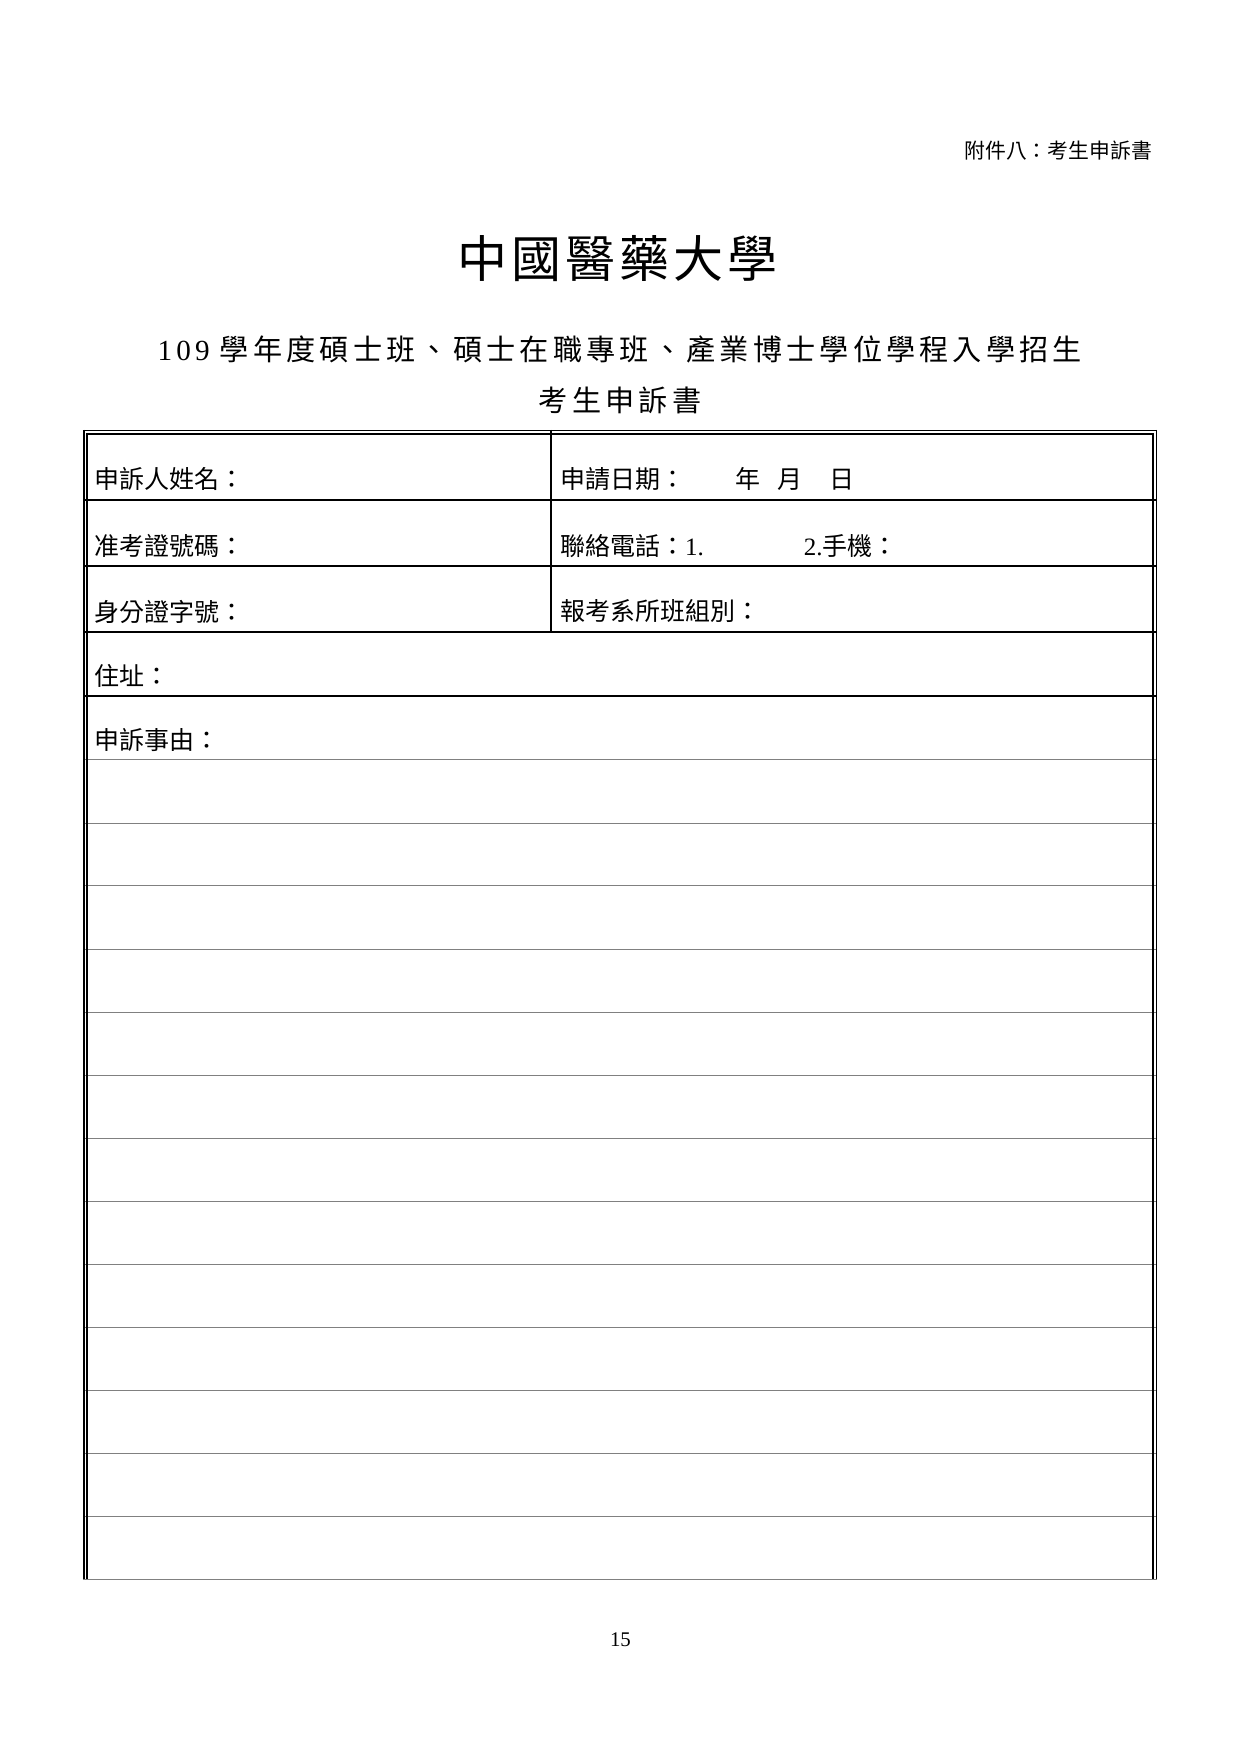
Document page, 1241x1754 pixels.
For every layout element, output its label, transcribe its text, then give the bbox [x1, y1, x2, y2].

table_cell [88, 824, 1152, 885]
table_cell [88, 1265, 1152, 1327]
table_cell [88, 1517, 1152, 1579]
table_cell 聯絡電話：1. 2.手機： [552, 501, 1152, 565]
table_cell [88, 760, 1152, 822]
table_cell 身分證字號： [88, 567, 550, 631]
table_cell 准考證號碼： [88, 501, 550, 565]
text 109學年度碩士班、碩士在職專班、產業博士學位學程入學招生 [89, 326, 1151, 369]
table_cell [88, 1013, 1152, 1074]
text 附件八：考生申訴書 [89, 108, 1152, 170]
table_cell [88, 1328, 1152, 1389]
table_cell [88, 1202, 1152, 1263]
table_cell 申訴事由： [88, 697, 1152, 759]
table_header 申請日期： 年 月 日 [552, 435, 1152, 499]
table_cell 報考系所班組別： [552, 567, 1152, 631]
text 考生申訴書 [89, 378, 1151, 420]
table_cell 住址： [88, 633, 1152, 695]
table_cell [88, 1076, 1152, 1137]
table_cell [88, 950, 1152, 1011]
table_header 申訴人姓名： [88, 435, 550, 499]
table_cell [88, 1139, 1152, 1201]
text 中國醫藥大學 [89, 183, 1146, 308]
table_cell [88, 886, 1152, 948]
table_cell [88, 1391, 1152, 1453]
table_cell [88, 1454, 1152, 1516]
